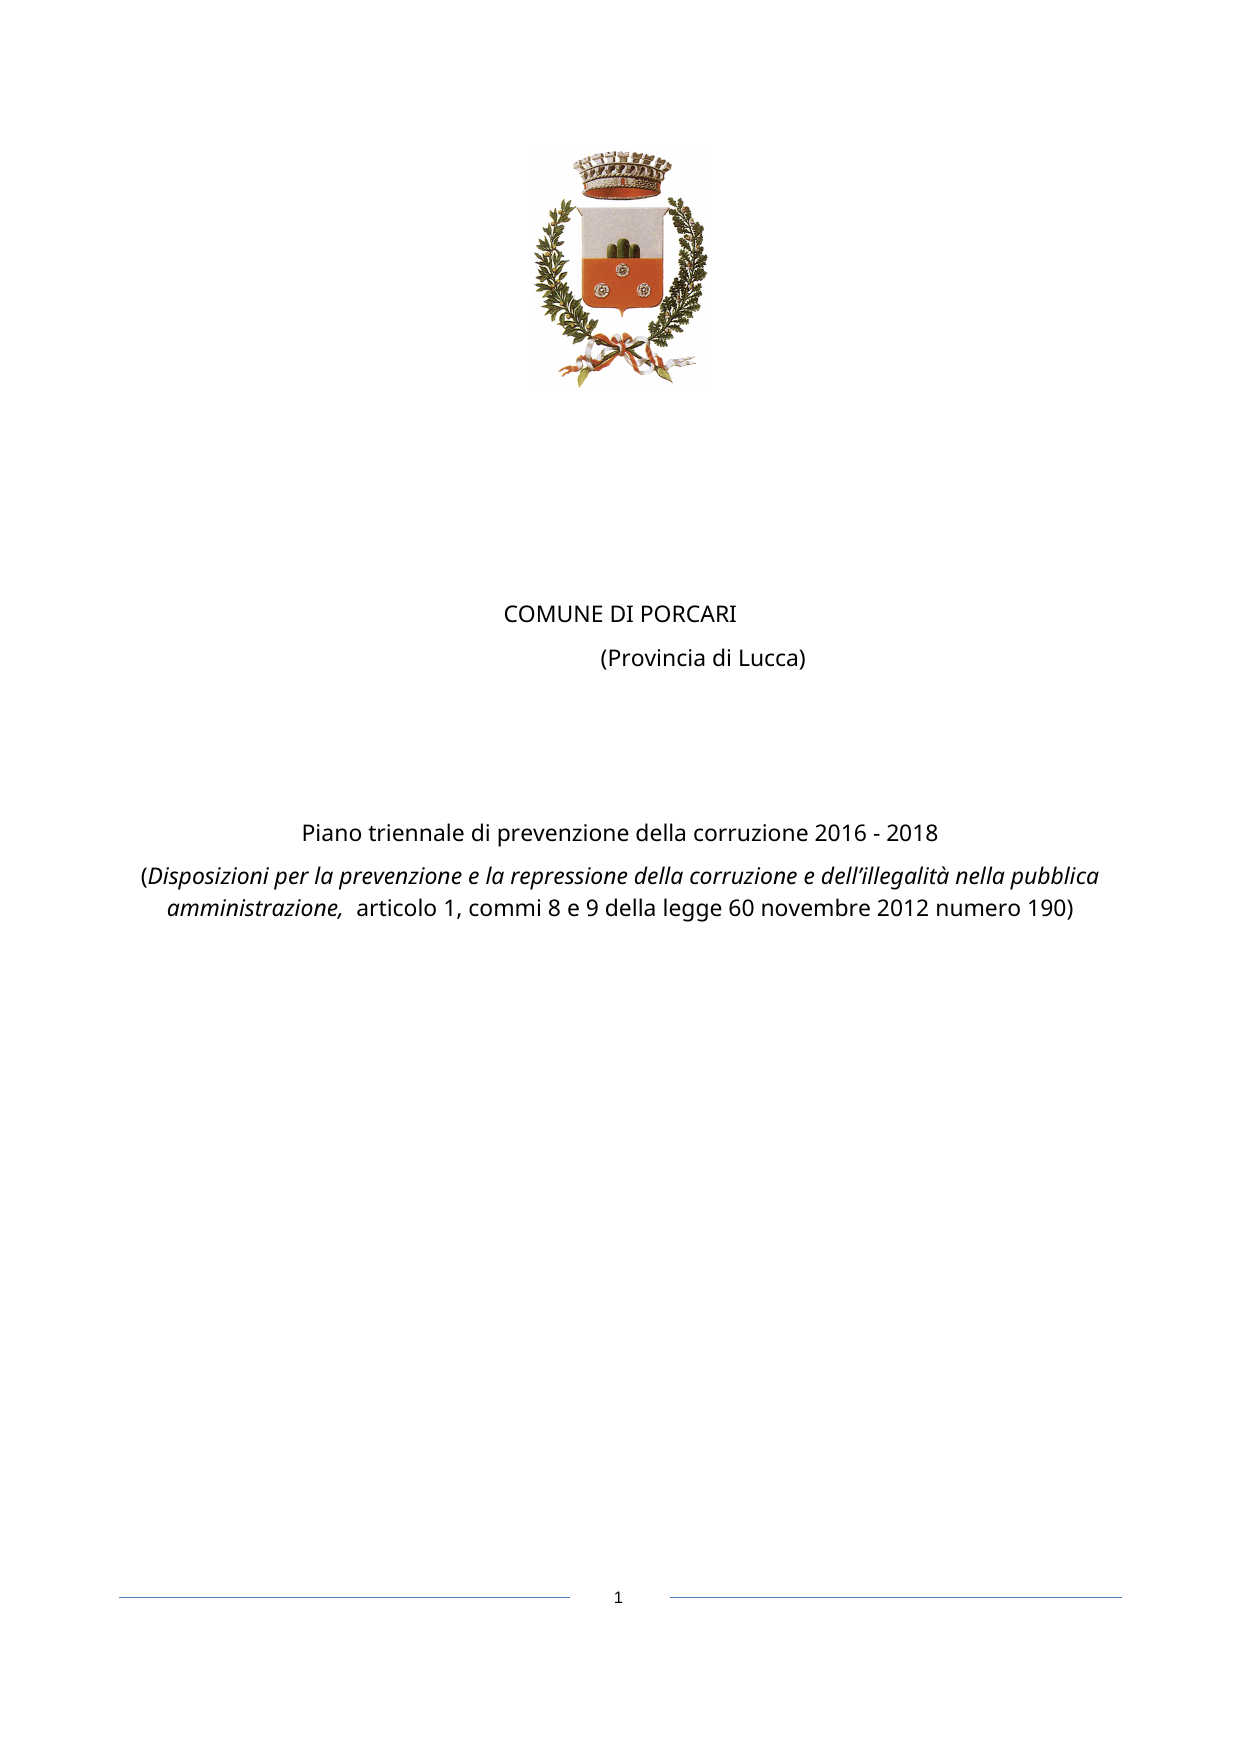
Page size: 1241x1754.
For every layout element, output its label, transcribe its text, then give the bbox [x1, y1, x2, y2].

text (Provincia di Lucca) [130, 641, 1110, 673]
text Piano triennale di prevenzione della corruzione 2016 - 2018 [130, 816, 1110, 848]
text (Disposizioni per la prevenzione e la repressione della corruzione e dell’illegalità nella pubblica amministrazione, articolo 1, commi 8 e 9 della legge 60 novembre 2012 numero 190) [130, 860, 1110, 923]
picture [530, 147, 711, 392]
text COMUNE DI PORCARI [130, 598, 1110, 629]
